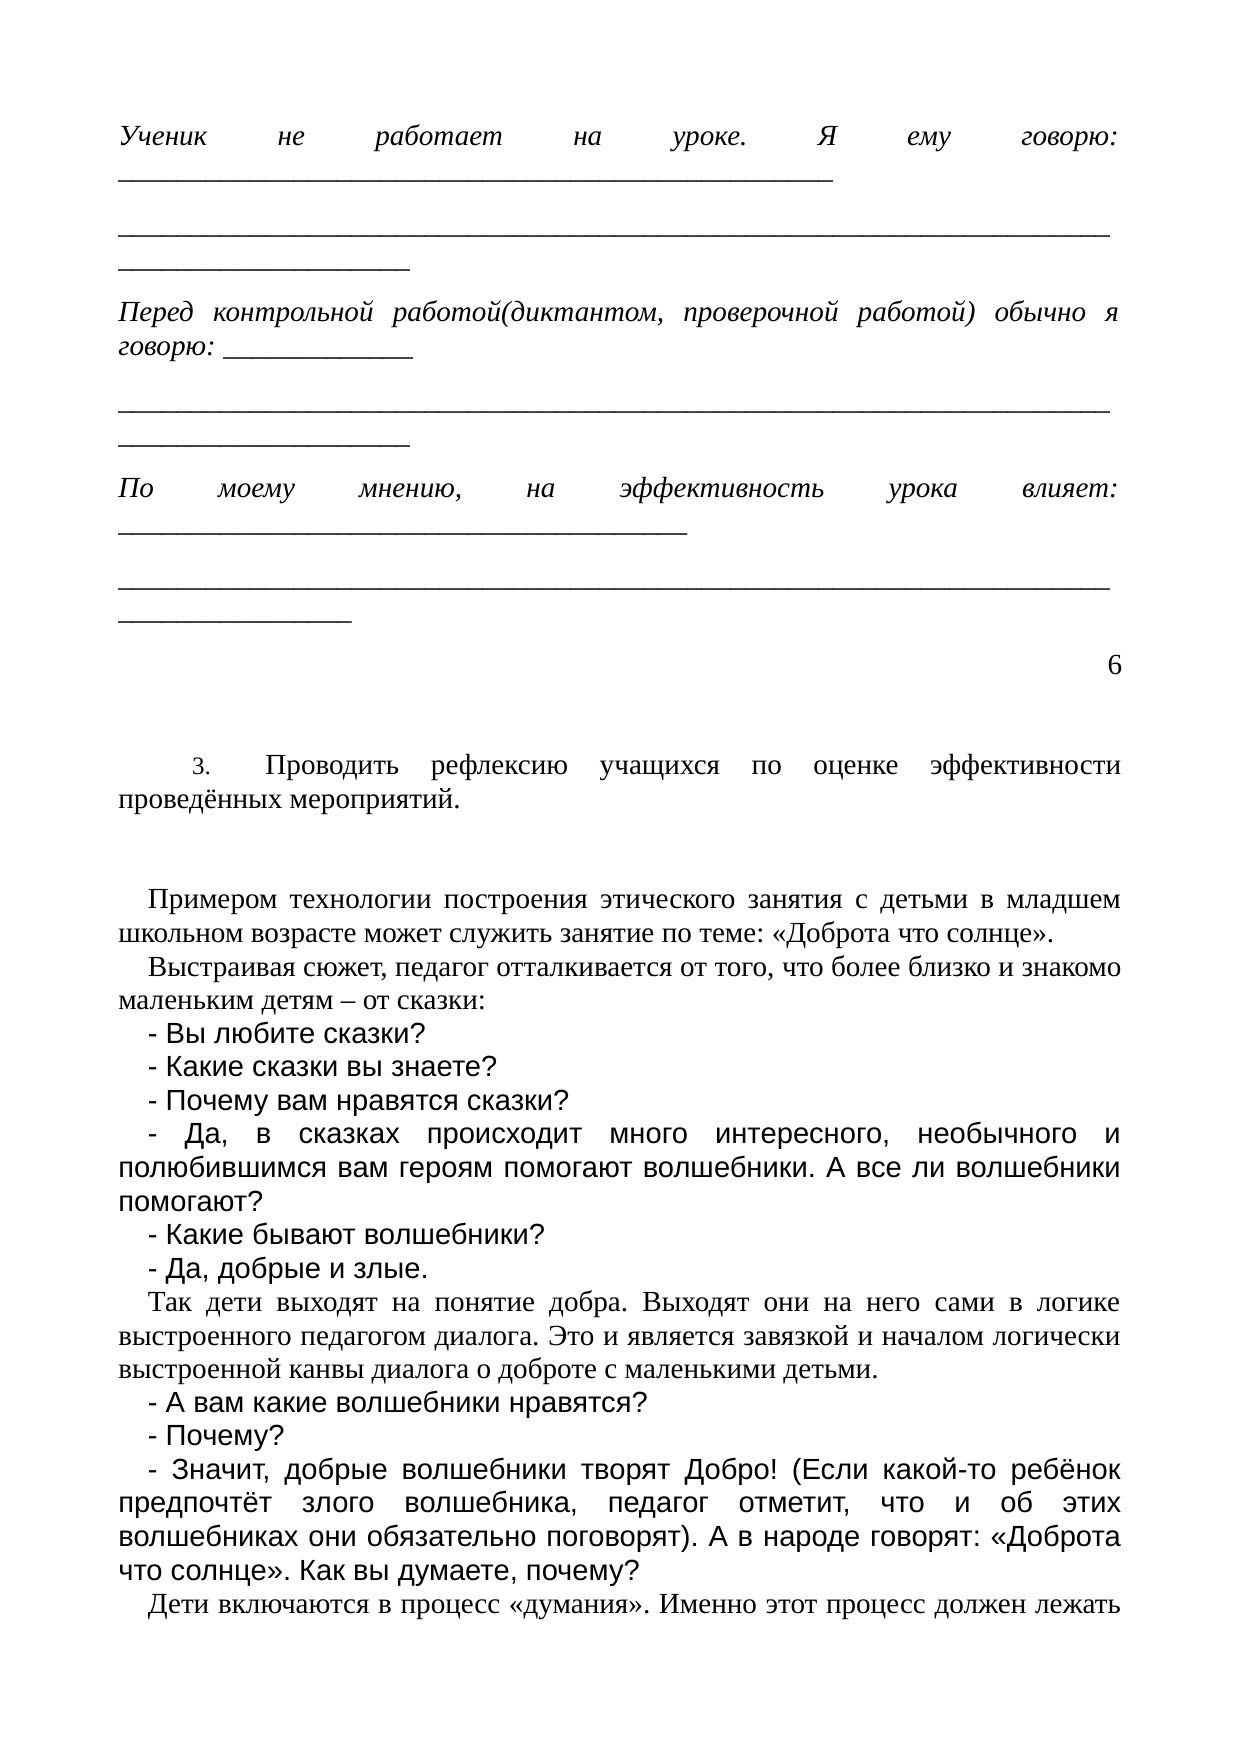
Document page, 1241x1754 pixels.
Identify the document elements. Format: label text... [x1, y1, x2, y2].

text - Да, добрые и злые. [118, 1251, 1122, 1284]
text - Почему вам нравятся сказки? [118, 1083, 1122, 1116]
text Перед контрольной работой(диктантом, проверочной работой) обычно я говорю: _____________ [118, 294, 1122, 361]
text - А вам какие волшебники нравятся? [118, 1385, 1122, 1418]
text 6 [118, 647, 1122, 680]
text - Почему? [118, 1418, 1122, 1452]
text По моему мнению, на эффективность урока влияет: _______________________________________ [118, 471, 1122, 538]
text - Какие бывают волшебники? [118, 1217, 1122, 1251]
text - Вы любите сказки? [118, 1016, 1122, 1049]
text - Какие сказки вы знаете? [118, 1049, 1122, 1083]
text Так дети выходят на понятие добра. Выходят они на него сами в логике выстроенного педагогом диалога. Это и является завязкой и началом логически выстроенной канвы диалога о доброте с маленькими детьми. [118, 1284, 1122, 1385]
text - Значит, добрые волшебники творят Добро! (Если какой-то ребёнок предпочтёт злого волшебника, педагог отметит, что и об этих волшебниках они обязательно поговорят). А в народе говорят: «Доброта что солнце». Как вы думаете, почему? [118, 1452, 1122, 1586]
text ____________________________________________________________________________________ [118, 559, 1122, 626]
text Выстраивая сюжет, педагог отталкивается от того, что более близко и знакомо маленьким детям – от сказки: [118, 949, 1122, 1016]
text - Да, в сказках происходит много интересного, необычного и полюбившимся вам героям помогают волшебники. А все ли волшебники помогают? [118, 1116, 1122, 1217]
text Ученик не работает на уроке. Я ему говорю: _________________________________________________ [118, 118, 1122, 185]
list Проводить рефлексию учащихся по оценке эффективности проведённых мероприятий. [118, 747, 1122, 814]
text ________________________________________________________________________________________ [118, 206, 1122, 273]
text ________________________________________________________________________________________ [118, 382, 1122, 449]
text Дети включаются в процесс «думания». Именно этот процесс должен лежать [118, 1586, 1122, 1619]
text Примером технологии построения этического занятия с детьми в младшем школьном возрасте может служить занятие по теме: «Доброта что солнце». [118, 882, 1122, 949]
